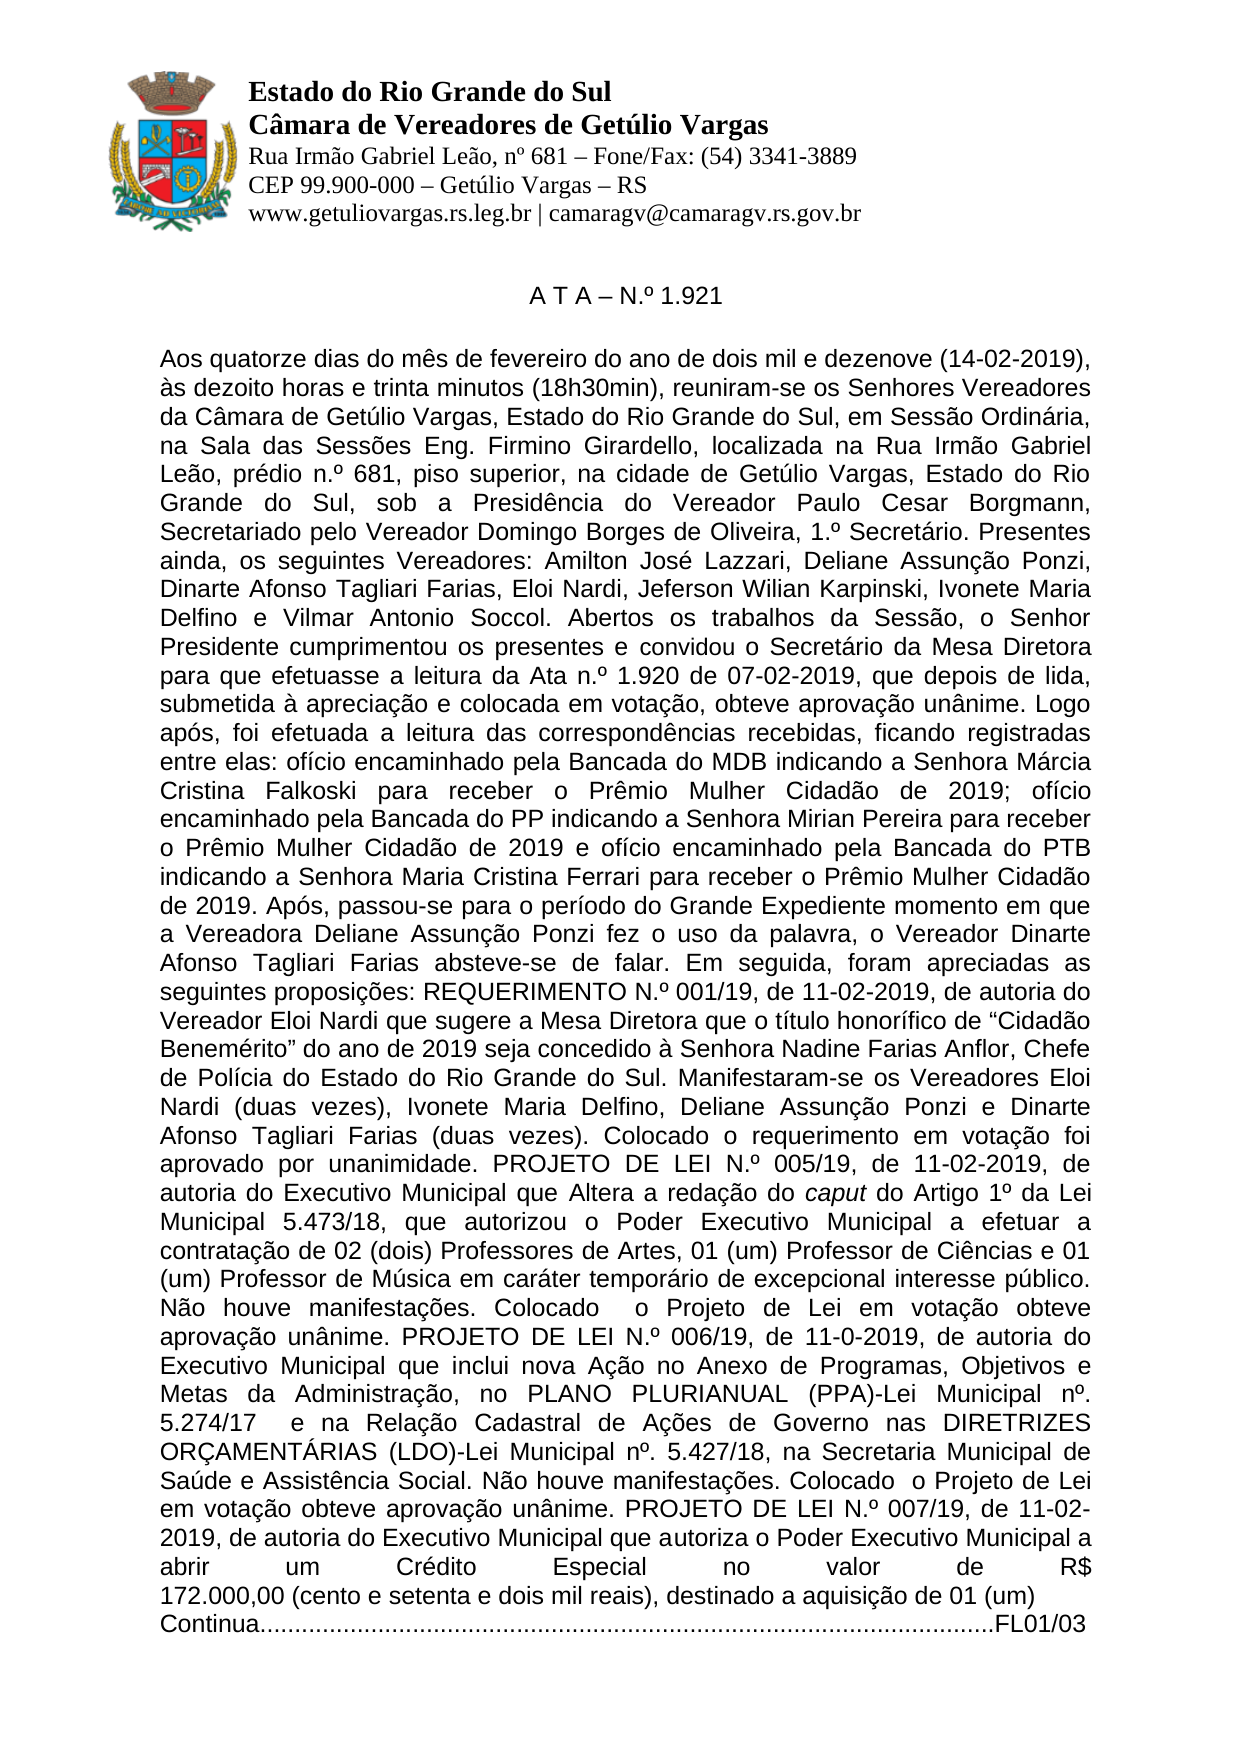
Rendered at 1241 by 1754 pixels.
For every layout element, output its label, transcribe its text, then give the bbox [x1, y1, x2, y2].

text Aos quatorze dias do mês de fevereiro do ano de dois mil e dezenove (14-02-2019), às dezoito horas e trinta minutos (18h30min), reuniram-se os Senhores Vereadores da Câmara de Getúlio Vargas, Estado do Rio Grande do Sul, em Sessão Ordinária, na Sala das Sessões Eng. Firmino Girardello, localizada na Rua Irmão Gabriel Leão, prédio n.º 681, piso superior, na cidade de Getúlio Vargas, Estado do Rio Grande do Sul, sob a Presidência do Vereador Paulo Cesar Borgmann, Secretariado pelo Vereador Domingo Borges de Oliveira, 1.º Secretário. Presentes ainda, os seguintes Vereadores: Amilton José Lazzari, Deliane Assunção Ponzi, Dinarte Afonso Tagliari Farias, Eloi Nardi, Jeferson Wilian Karpinski, Ivonete Maria Delfino e Vilmar Antonio Soccol. Abertos os trabalhos da Sessão, o Senhor Presidente cumprimentou os presentes e convidou o Secretário da Mesa Diretora para que efetuasse a leitura da Ata n.º 1.920 de 07-02-2019, que depois de lida, submetida à apreciação e colocada em votação, obteve aprovação unânime. Logo após, foi efetuada a leitura das correspondências recebidas, ficando registradas entre elas: ofício encaminhado pela Bancada do MDB indicando a Senhora Márcia Cristina Falkoski para receber o Prêmio Mulher Cidadão de 2019; ofício encaminhado pela Bancada do PP indicando a Senhora Mirian Pereira para receber o Prêmio Mulher Cidadão de 2019 e ofício encaminhado pela Bancada do PTB indicando a Senhora Maria Cristina Ferrari para receber o Prêmio Mulher Cidadão de 2019. Após, passou-se para o período do Grande Expediente momento em que a Vereadora Deliane Assunção Ponzi fez o uso da palavra, o Vereador Dinarte Afonso Tagliari Farias absteve-se de falar. Em seguida, foram apreciadas as seguintes proposições: REQUERIMENTO N.º 001/19, de 11-02-2019, de autoria do Vereador Eloi Nardi que sugere a Mesa Diretora que o título honorífico de “Cidadão Benemérito” do ano de 2019 seja concedido à Senhora Nadine Farias Anflor, Chefe de Polícia do Estado do Rio Grande do Sul. Manifestaram-se os Vereadores Eloi Nardi (duas vezes), Ivonete Maria Delfino, Deliane Assunção Ponzi e Dinarte Afonso Tagliari Farias (duas vezes). Colocado o requerimento em votação foi aprovado por unanimidade. PROJETO DE LEI N.º 005/19, de 11-02-2019, de autoria do Executivo Municipal que Altera a redação do caput do Artigo 1º da Lei Municipal 5.473/18, que autorizou o Poder Executivo Municipal a efetuar a contratação de 02 (dois) Professores de Artes, 01 (um) Professor de Ciências e 01 (um) Professor de Música em caráter temporário de excepcional interesse público. Não houve manifestações. Colocado o Projeto de Lei em votação obteve aprovação unânime. PROJETO DE LEI N.º 006/19, de 11-0-2019, de autoria do Executivo Municipal que inclui nova Ação no Anexo de Programas, Objetivos e Metas da Administração, no PLANO PLURIANUAL (PPA)-Lei Municipal nº. 5.274/17 e na Relação Cadastral de Ações de Governo nas DIRETRIZES ORÇAMENTÁRIAS (LDO)-Lei Municipal nº. 5.427/18, na Secretaria Municipal de Saúde e Assistência Social. Não houve manifestações. Colocado o Projeto de Lei em votação obteve aprovação unânime. PROJETO DE LEI N.º 007/19, de 11-02-2019, de autoria do Executivo Municipal que autoriza o Poder Executivo Municipal a abrir um Crédito Especial no valor de R$ 172.000,00 (cento e setenta e dois mil reais), destinado a aquisição de 01 (um) [159, 344, 1092, 1609]
text A T A – N.º 1.921 [159, 281, 1092, 309]
text Continua..........................................................................................................FL01/03 [159, 1609, 1092, 1638]
